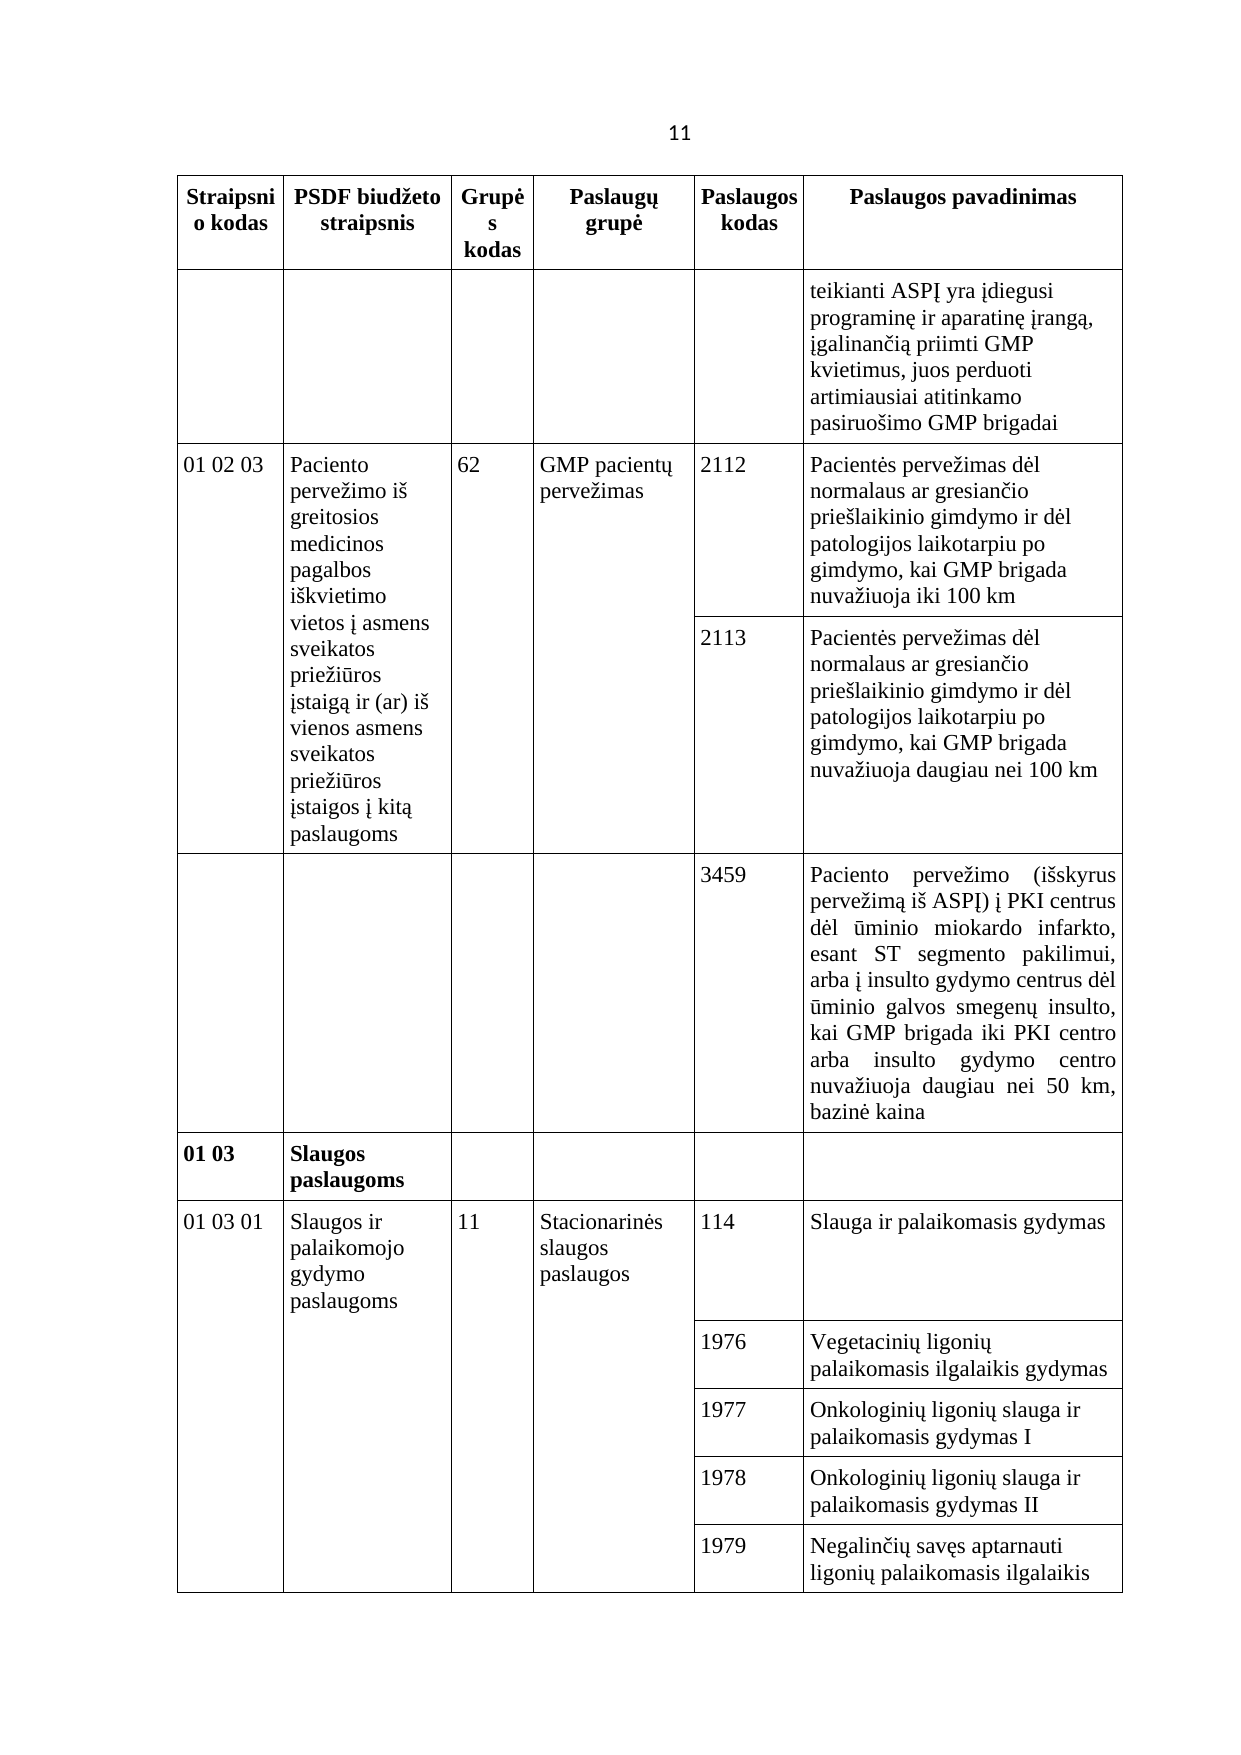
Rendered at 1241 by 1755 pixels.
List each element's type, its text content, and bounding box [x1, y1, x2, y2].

table_cell [534, 616, 694, 853]
table_header Grupės kodas [452, 176, 533, 269]
table_cell 114 [695, 1201, 803, 1320]
table_cell Pacientės pervežimas dėl normalaus ar gresiančio priešlaikinio gimdymo ir dėl patologijos laikotarpiu po gimdymo, kai GMP brigada nuvažiuoja daugiau nei 100 km [804, 617, 1122, 853]
table_cell Stacionarinės slaugos paslaugos [534, 1201, 694, 1320]
table_cell [534, 1133, 694, 1200]
table_cell 1979 [695, 1525, 803, 1592]
table_cell [452, 1524, 533, 1592]
table_cell 62 [452, 444, 533, 616]
table_cell [534, 1320, 694, 1388]
table_cell Pacientės pervežimas dėl normalaus ar gresiančio priešlaikinio gimdymo ir dėl patologijos laikotarpiu po gimdymo, kai GMP brigada nuvažiuoja iki 100 km [804, 444, 1122, 616]
table_cell [178, 270, 283, 442]
table_cell Paciento pervežimo (išskyrus pervežimą iš ASPĮ) į PKI centrus dėl ūminio miokardo infarkto, esant ST segmento pakilimui, arba į insulto gydymo centrus dėl ūminio galvos smegenų insulto, kai GMP brigada iki PKI centro arba insulto gydymo centro nuvažiuoja daugiau nei 50 km, bazinė kaina [804, 854, 1122, 1132]
table_cell [452, 1456, 533, 1524]
table_cell [534, 1524, 694, 1592]
table_cell teikianti ASPĮ yra įdiegusi programinę ir aparatinę įrangą, įgalinančią priimti GMP kvietimus, juos perduoti artimiausiai atitinkamo pasiruošimo GMP brigadai [804, 270, 1122, 442]
table_cell 3459 [695, 854, 803, 1132]
table_cell [284, 1388, 451, 1456]
table_cell Slaugos paslaugoms [284, 1133, 451, 1200]
table_cell 1978 [695, 1457, 803, 1524]
table_cell [534, 854, 694, 1132]
table_header Straipsnio kodas [178, 176, 283, 269]
table_cell [178, 1388, 283, 1456]
table_cell [695, 270, 803, 442]
table_cell [284, 1524, 451, 1592]
table_cell [695, 1133, 803, 1200]
table_cell 2113 [695, 617, 803, 853]
table_cell [178, 1524, 283, 1592]
table_cell Onkologinių ligonių slauga ir palaikomasis gydymas I [804, 1389, 1122, 1456]
table_cell Negalinčių savęs aptarnauti ligonių palaikomasis ilgalaikis [804, 1525, 1122, 1592]
table_cell [284, 854, 451, 1132]
table_cell [534, 270, 694, 442]
table_cell Slaugos ir palaikomojo gydymo paslaugoms [284, 1201, 451, 1320]
table_cell Paciento pervežimo iš greitosios medicinos pagalbos iškvietimo vietos į asmens sveikatos priežiūros įstaigą ir (ar) iš vienos asmens sveikatos priežiūros įstaigos į kitą paslaugoms [284, 444, 451, 853]
table_cell [452, 616, 533, 853]
table_cell 1976 [695, 1321, 803, 1388]
table_cell [452, 1320, 533, 1388]
table_cell Onkologinių ligonių slauga ir palaikomasis gydymas II [804, 1457, 1122, 1524]
table_cell 11 [452, 1201, 533, 1320]
table_header PSDF biudžeto straipsnis [284, 176, 451, 269]
table_cell 1977 [695, 1389, 803, 1456]
table_cell Vegetacinių ligonių palaikomasis ilgalaikis gydymas [804, 1321, 1122, 1388]
table_cell [178, 616, 283, 853]
table_cell [178, 1320, 283, 1388]
table_cell [284, 1320, 451, 1388]
table_cell 01 03 01 [178, 1201, 283, 1320]
table_cell [284, 270, 451, 442]
table_header Paslaugos pavadinimas [804, 176, 1122, 269]
table_cell [178, 1456, 283, 1524]
table_cell 01 03 [178, 1133, 283, 1200]
table_cell [178, 854, 283, 1132]
table_cell [452, 270, 533, 442]
table_cell [804, 1133, 1122, 1200]
table_cell [284, 1456, 451, 1524]
table_cell [452, 1388, 533, 1456]
table_cell 01 02 03 [178, 444, 283, 616]
table_cell [534, 1388, 694, 1456]
table_cell [534, 1456, 694, 1524]
table_cell 2112 [695, 444, 803, 616]
table_cell [452, 854, 533, 1132]
table_header Paslaugos kodas [695, 176, 803, 269]
table_header Paslaugų grupė [534, 176, 694, 269]
table_cell GMP pacientų pervežimas [534, 444, 694, 616]
table_cell Slauga ir palaikomasis gydymas [804, 1201, 1122, 1320]
table_cell [452, 1133, 533, 1200]
